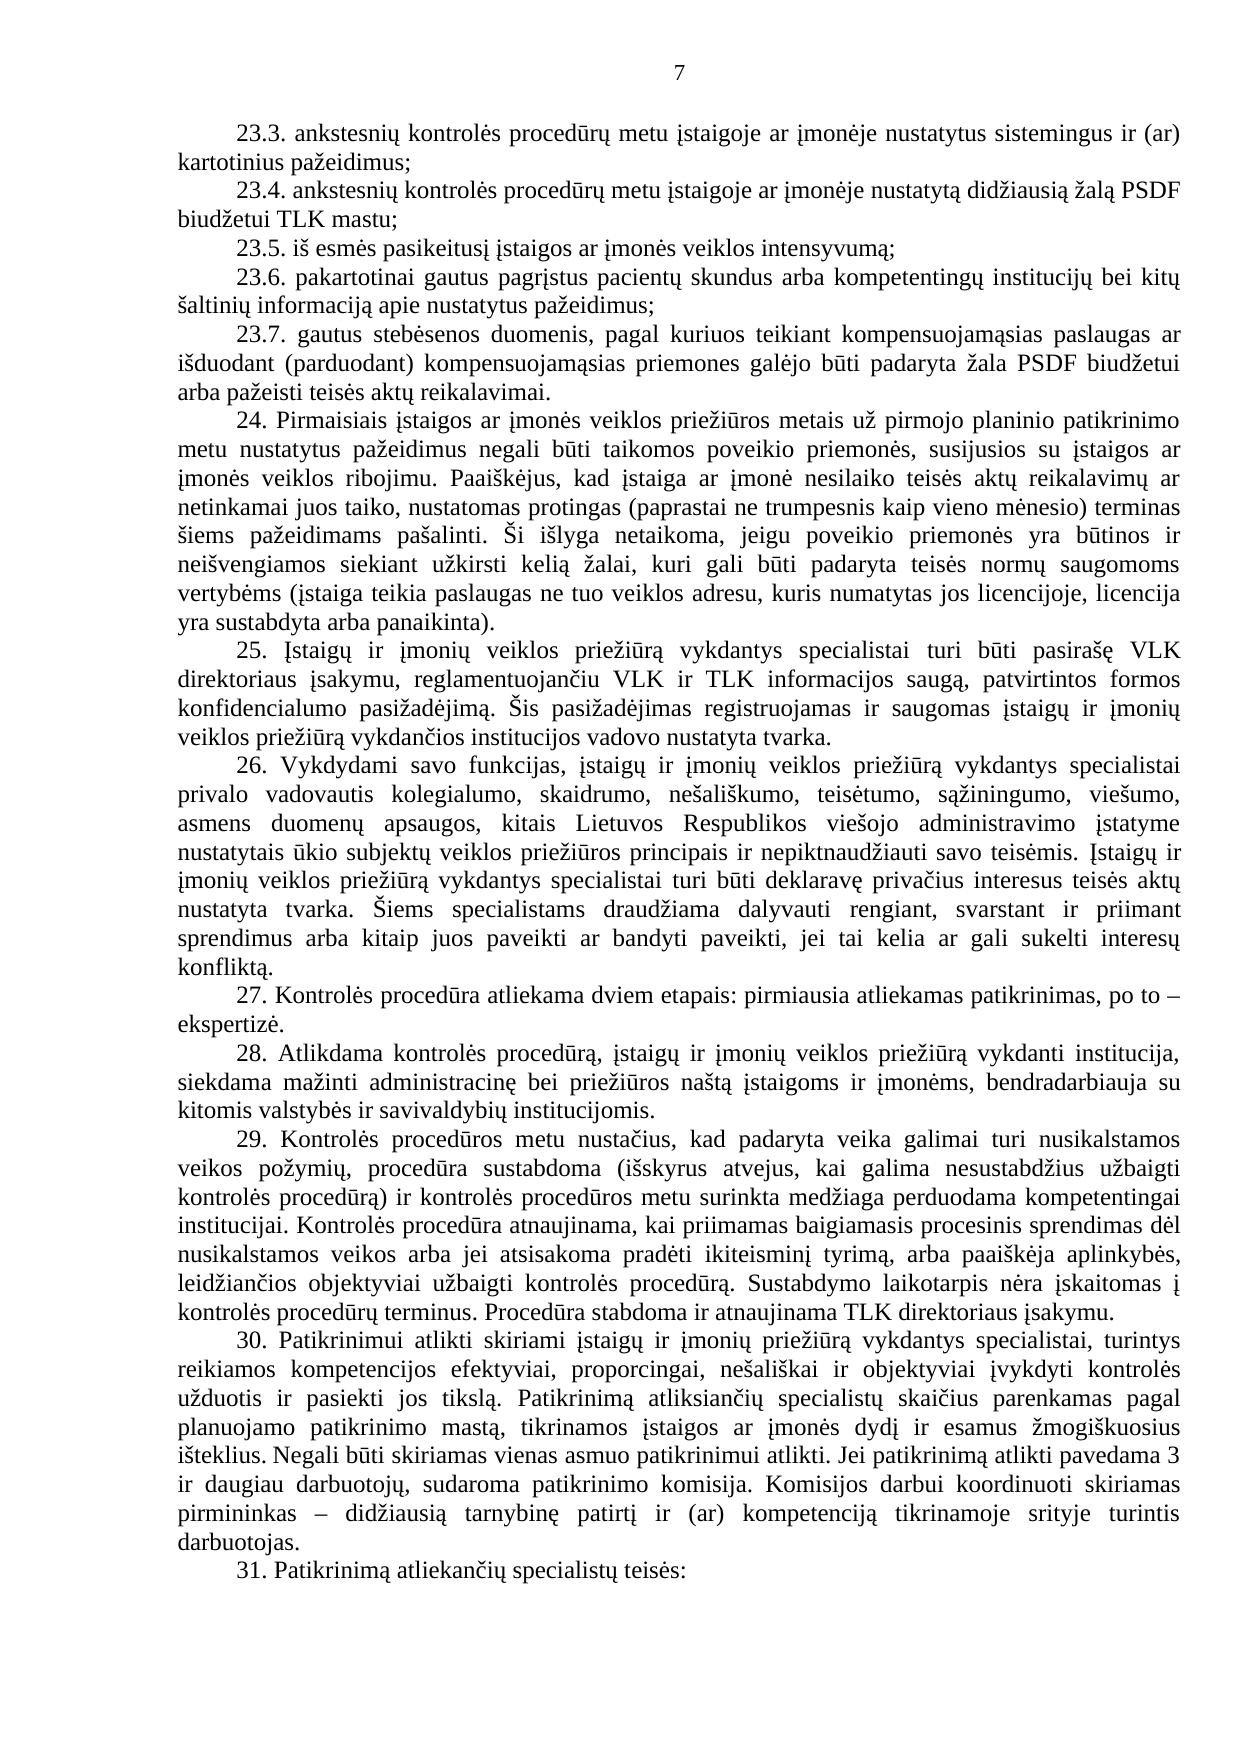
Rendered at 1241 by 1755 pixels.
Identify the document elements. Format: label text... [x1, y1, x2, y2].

text 30. Patikrinimui atlikti skiriami įstaigų ir įmonių priežiūrą vykdantys specialistai, turintys reikiamos kompetencijos efektyviai, proporcingai, nešališkai ir objektyviai įvykdyti kontrolės užduotis ir pasiekti jos tikslą. Patikrinimą atliksiančių specialistų skaičius parenkamas pagal planuojamo patikrinimo mastą, tikrinamos įstaigos ar įmonės dydį ir esamus žmogiškuosius išteklius. Negali būti skiriamas vienas asmuo patikrinimui atlikti. Jei patikrinimą atlikti pavedama 3 ir daugiau darbuotojų, sudaroma patikrinimo komisija. Komisijos darbui koordinuoti skiriamas pirmininkas – didžiausią tarnybinę patirtį ir (ar) kompetenciją tikrinamoje srityje turintis darbuotojas. [177, 1326, 1181, 1556]
text 23.7. gautus stebėsenos duomenis, pagal kuriuos teikiant kompensuojamąsias paslaugas ar išduodant (parduodant) kompensuojamąsias priemones galėjo būti padaryta žala PSDF biudžetui arba pažeisti teisės aktų reikalavimai. [177, 319, 1181, 406]
text 23.5. iš esmės pasikeitusį įstaigos ar įmonės veiklos intensyvumą; [177, 233, 1181, 262]
text 23.4. ankstesnių kontrolės procedūrų metu įstaigoje ar įmonėje nustatytą didžiausią žalą PSDF biudžetui TLK mastu; [177, 176, 1181, 233]
text 27. Kontrolės procedūra atliekama dviem etapais: pirmiausia atliekamas patikrinimas, po to – ekspertizė. [177, 981, 1181, 1038]
text 28. Atlikdama kontrolės procedūrą, įstaigų ir įmonių veiklos priežiūrą vykdanti institucija, siekdama mažinti administracinę bei priežiūros naštą įstaigoms ir įmonėms, bendradarbiauja su kitomis valstybės ir savivaldybių institucijomis. [177, 1038, 1181, 1124]
text 29. Kontrolės procedūros metu nustačius, kad padaryta veika galimai turi nusikalstamos veikos požymių, procedūra sustabdoma (išskyrus atvejus, kai galima nesustabdžius užbaigti kontrolės procedūrą) ir kontrolės procedūros metu surinkta medžiaga perduodama kompetentingai institucijai. Kontrolės procedūra atnaujinama, kai priimamas baigiamasis procesinis sprendimas dėl nusikalstamos veikos arba jei atsisakoma pradėti ikiteisminį tyrimą, arba paaiškėja aplinkybės, leidžiančios objektyviai užbaigti kontrolės procedūrą. Sustabdymo laikotarpis nėra įskaitomas į kontrolės procedūrų terminus. Procedūra stabdoma ir atnaujinama TLK direktoriaus įsakymu. [177, 1124, 1181, 1326]
text 23.3. ankstesnių kontrolės procedūrų metu įstaigoje ar įmonėje nustatytus sistemingus ir (ar) kartotinius pažeidimus; [177, 118, 1181, 176]
text 25. Įstaigų ir įmonių veiklos priežiūrą vykdantys specialistai turi būti pasirašę VLK direktoriaus įsakymu, reglamentuojančiu VLK ir TLK informacijos saugą, patvirtintos formos konfidencialumo pasižadėjimą. Šis pasižadėjimas registruojamas ir saugomas įstaigų ir įmonių veiklos priežiūrą vykdančios institucijos vadovo nustatyta tvarka. [177, 636, 1181, 751]
text 26. Vykdydami savo funkcijas, įstaigų ir įmonių veiklos priežiūrą vykdantys specialistai privalo vadovautis kolegialumo, skaidrumo, nešališkumo, teisėtumo, sąžiningumo, viešumo, asmens duomenų apsaugos, kitais Lietuvos Respublikos viešojo administravimo įstatyme nustatytais ūkio subjektų veiklos priežiūros principais ir nepiktnaudžiauti savo teisėmis. Įstaigų ir įmonių veiklos priežiūrą vykdantys specialistai turi būti deklaravę privačius interesus teisės aktų nustatyta tvarka. Šiems specialistams draudžiama dalyvauti rengiant, svarstant ir priimant sprendimus arba kitaip juos paveikti ar bandyti paveikti, jei tai kelia ar gali sukelti interesų konfliktą. [177, 751, 1181, 981]
text 31. Patikrinimą atliekančių specialistų teisės: [177, 1556, 1181, 1584]
text 23.6. pakartotinai gautus pagrįstus pacientų skundus arba kompetentingų institucijų bei kitų šaltinių informaciją apie nustatytus pažeidimus; [177, 262, 1181, 319]
text 24. Pirmaisiais įstaigos ar įmonės veiklos priežiūros metais už pirmojo planinio patikrinimo metu nustatytus pažeidimus negali būti taikomos poveikio priemonės, susijusios su įstaigos ar įmonės veiklos ribojimu. Paaiškėjus, kad įstaiga ar įmonė nesilaiko teisės aktų reikalavimų ar netinkamai juos taiko, nustatomas protingas (paprastai ne trumpesnis kaip vieno mėnesio) terminas šiems pažeidimams pašalinti. Ši išlyga netaikoma, jeigu poveikio priemonės yra būtinos ir neišvengiamos siekiant užkirsti kelią žalai, kuri gali būti padaryta teisės normų saugomoms vertybėms (įstaiga teikia paslaugas ne tuo veiklos adresu, kuris numatytas jos licencijoje, licencija yra sustabdyta arba panaikinta). [177, 406, 1181, 636]
